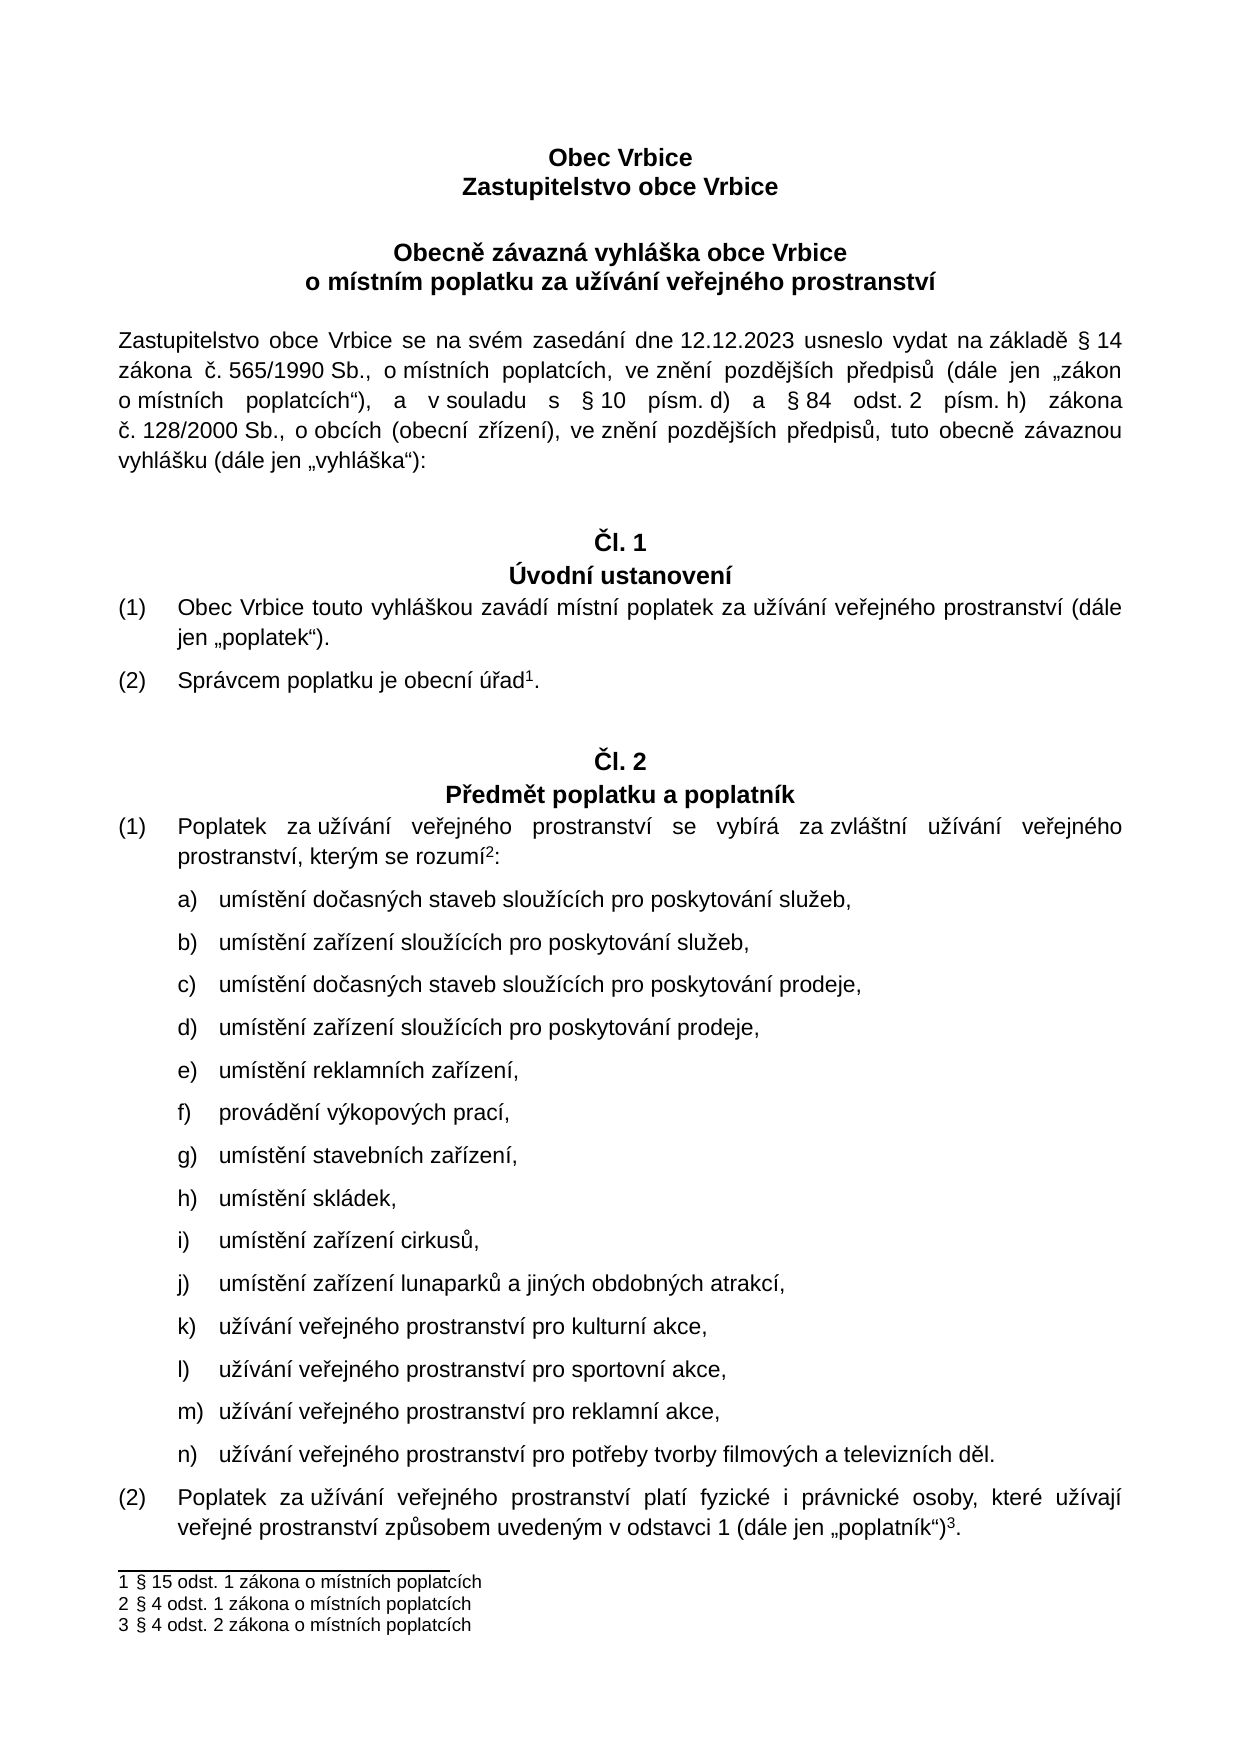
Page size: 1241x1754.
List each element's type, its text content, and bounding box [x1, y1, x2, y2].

list provádění výkopových prací, [177, 1099, 1122, 1126]
list § 15 odst. 1 zákona o místních poplatcích [118, 1571, 1122, 1592]
text Zastupitelstvo obce Vrbice se na svém zasedání dne 12.12.2023 usneslo vydat na základě § 14 zákona č. 565/1990 Sb., o místních poplatcích, ve znění pozdějších předpisů (dále jen „zákon o místních poplatcích“), a v souladu s § 10 písm. d) a § 84 odst. 2 písm. h) zákona č. 128/2000 Sb., o obcích (obecní zřízení), ve znění pozdějších předpisů, tuto obecně závaznou vyhlášku (dále jen „vyhláška“): [118, 327, 1122, 474]
list umístění reklamních zařízení, [177, 1057, 1122, 1083]
subtitle Čl. 1 Úvodní ustanovení [118, 528, 1122, 589]
list užívání veřejného prostranství pro reklamní akce, [177, 1398, 1122, 1425]
list užívání veřejného prostranství pro sportovní akce, [177, 1356, 1122, 1382]
list § 4 odst. 2 zákona o místních poplatcích [118, 1614, 1122, 1635]
list Obec Vrbice touto vyhláškou zavádí místní poplatek za užívání veřejného prostranství (dále jen „poplatek“). [118, 594, 1122, 650]
list § 4 odst. 1 zákona o místních poplatcích [118, 1592, 1122, 1614]
list umístění stavebních zařízení, [177, 1142, 1122, 1168]
list umístění skládek, [177, 1185, 1122, 1211]
list užívání veřejného prostranství pro potřeby tvorby filmových a televizních děl. [177, 1441, 1122, 1467]
list umístění zařízení cirkusů, [177, 1227, 1122, 1254]
text Obec Vrbice Zastupitelstvo obce Vrbice [118, 143, 1122, 201]
list umístění zařízení sloužících pro poskytování služeb, [177, 928, 1122, 955]
list užívání veřejného prostranství pro kulturní akce, [177, 1313, 1122, 1339]
list umístění zařízení sloužících pro poskytování prodeje, [177, 1014, 1122, 1040]
list Správcem poplatku je obecní úřad. [118, 667, 1122, 693]
list Poplatek za užívání veřejného prostranství platí fyzické i právnické osoby, které užívají veřejné prostranství způsobem uvedeným v odstavci 1 (dále jen „poplatník“). [118, 1484, 1122, 1540]
list umístění zařízení lunaparků a jiných obdobných atrakcí, [177, 1270, 1122, 1297]
list umístění dočasných staveb sloužících pro poskytování prodeje, [177, 971, 1122, 998]
subtitle Čl. 2 Předmět poplatku a poplatník [118, 747, 1122, 809]
list Poplatek za užívání veřejného prostranství se vybírá za zvláštní užívání veřejného prostranství, kterým se rozumí: [118, 813, 1122, 869]
list umístění dočasných staveb sloužících pro poskytování služeb, [177, 886, 1122, 912]
subtitle Obecně závazná vyhláška obce Vrbice o místním poplatku za užívání veřejného prostranství [118, 238, 1122, 295]
